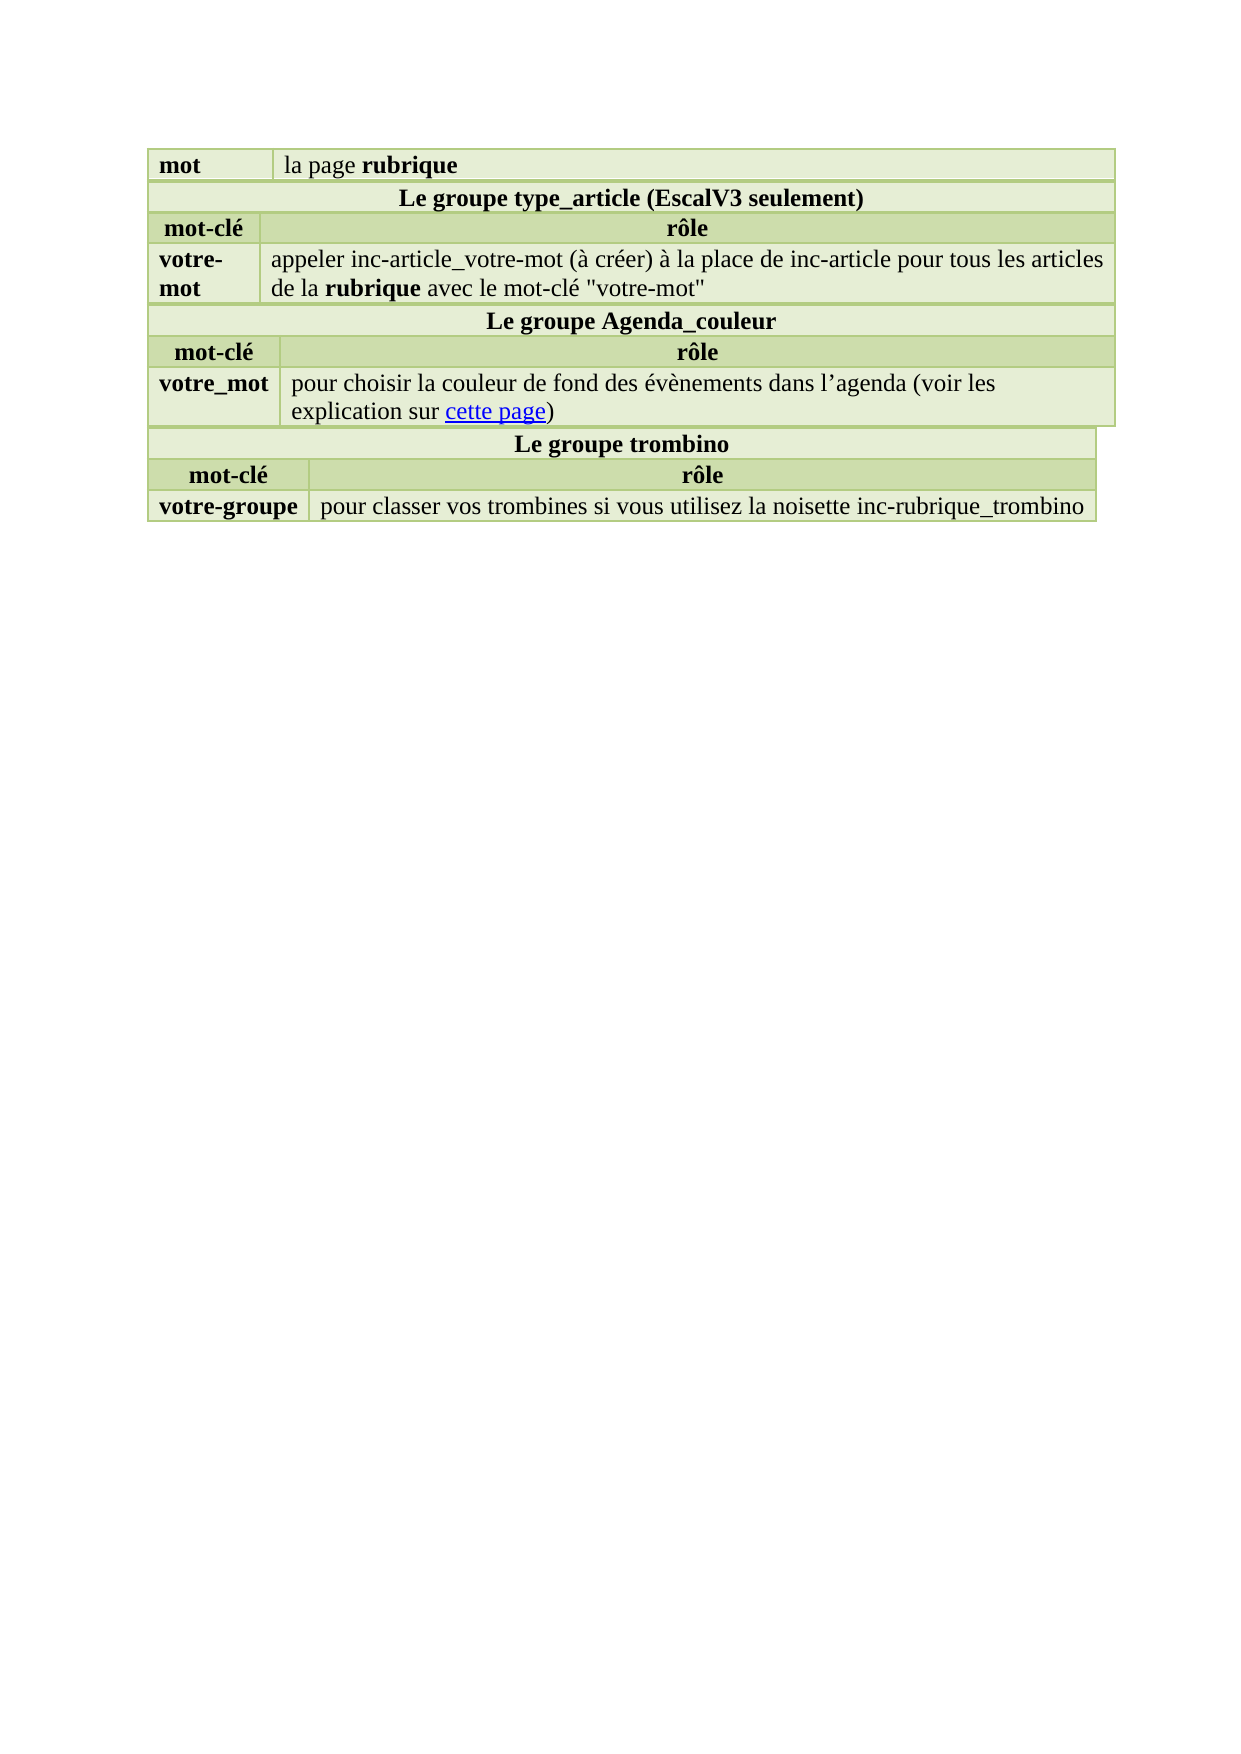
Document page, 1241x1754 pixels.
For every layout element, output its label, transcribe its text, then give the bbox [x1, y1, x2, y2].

table_cell mot [149, 150, 272, 178]
table_cell pour choisir la couleur de fond des évènements dans l’agenda (voir les explication sur cette page) [281, 368, 1114, 425]
table_cell votre-mot [149, 244, 259, 302]
table_cell mot-clé [149, 337, 279, 366]
table_cell mot-clé [149, 460, 308, 489]
table_header Le groupe type_article (EscalV3 seulement) [149, 183, 1114, 211]
table_cell rôle [261, 214, 1114, 242]
table_cell rôle [310, 460, 1095, 489]
table_header Le groupe Agenda_couleur [149, 306, 1114, 335]
table_cell appeler inc-article_votre-mot (à créer) à la place de inc-article pour tous les articles de la rubrique avec le mot-clé "votre-mot" [261, 244, 1114, 302]
table_cell mot-clé [149, 214, 259, 242]
table_cell votre-groupe [149, 491, 308, 520]
table_cell pour classer vos trombines si vous utilisez la noisette inc-rubrique_trombino [310, 491, 1095, 520]
table_cell la page rubrique [274, 150, 1114, 178]
table_header Le groupe trombino [149, 429, 1095, 458]
table_cell rôle [281, 337, 1114, 366]
table_cell votre_mot [149, 368, 279, 425]
